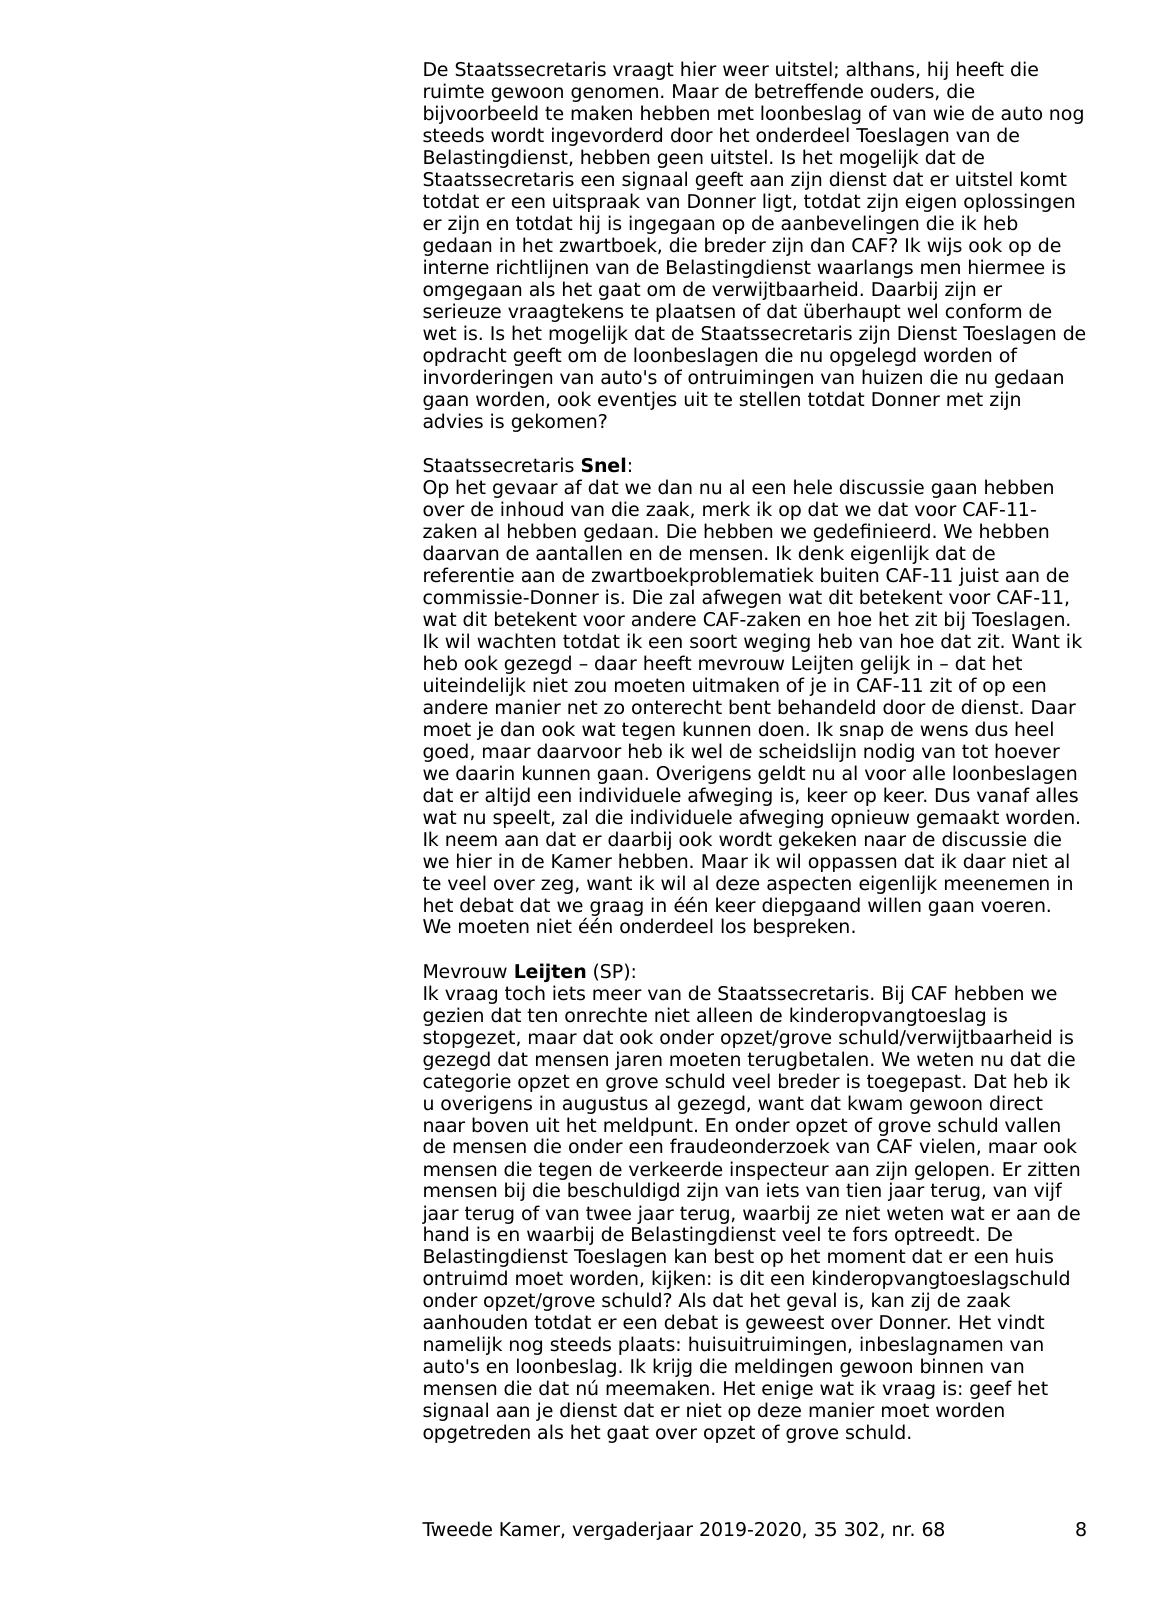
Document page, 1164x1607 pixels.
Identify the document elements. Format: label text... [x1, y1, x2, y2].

text Mevrouw Leijten (SP): [422, 961, 1087, 983]
text Ik vraag toch iets meer van de Staatssecretaris. Bij CAF hebben we gezien dat ten onrechte niet alleen de kinderopvangtoeslag is stopgezet, maar dat ook onder opzet/grove schuld/verwijtbaarheid is gezegd dat mensen jaren moeten terugbetalen. We weten nu dat die categorie opzet en grove schuld veel breder is toegepast. Dat heb ik u overigens in augustus al gezegd, want dat kwam gewoon direct naar boven uit het meldpunt. En onder opzet of grove schuld vallen de mensen die onder een fraudeonderzoek van CAF vielen, maar ook mensen die tegen de verkeerde inspecteur aan zijn gelopen. Er zitten mensen bij die beschuldigd zijn van iets van tien jaar terug, van vijf jaar terug of van twee jaar terug, waarbij ze niet weten wat er aan de hand is en waarbij de Belastingdienst veel te fors optreedt. De Belastingdienst Toeslagen kan best op het moment dat er een huis ontruimd moet worden, kijken: is dit een kinderopvangtoeslagschuld onder opzet/grove schuld? Als dat het geval is, kan zij de zaak aanhouden totdat er een debat is geweest over Donner. Het vindt namelijk nog steeds plaats: huisuitruimingen, inbeslagnamen van auto's en loonbeslag. Ik krijg die meldingen gewoon binnen van mensen die dat nú meemaken. Het enige wat ik vraag is: geef het signaal aan je dienst dat er niet op deze manier moet worden opgetreden als het gaat over opzet of grove schuld. [422, 983, 1087, 1444]
text Op het gevaar af dat we dan nu al een hele discussie gaan hebben over de inhoud van die zaak, merk ik op dat we dat voor CAF-11-zaken al hebben gedaan. Die hebben we gedefinieerd. We hebben daarvan de aantallen en de mensen. Ik denk eigenlijk dat de referentie aan de zwartboekproblematiek buiten CAF-11 juist aan de commissie-Donner is. Die zal afwegen wat dit betekent voor CAF-11, wat dit betekent voor andere CAF-zaken en hoe het zit bij Toeslagen. Ik wil wachten totdat ik een soort weging heb van hoe dat zit. Want ik heb ook gezegd – daar heeft mevrouw Leijten gelijk in – dat het uiteindelijk niet zou moeten uitmaken of je in CAF-11 zit of op een andere manier net zo onterecht bent behandeld door de dienst. Daar moet je dan ook wat tegen kunnen doen. Ik snap de wens dus heel goed, maar daarvoor heb ik wel de scheidslijn nodig van tot hoever we daarin kunnen gaan. Overigens geldt nu al voor alle loonbeslagen dat er altijd een individuele afweging is, keer op keer. Dus vanaf alles wat nu speelt, zal die individuele afweging opnieuw gemaakt worden. Ik neem aan dat er daarbij ook wordt gekeken naar de discussie die we hier in de Kamer hebben. Maar ik wil oppassen dat ik daar niet al te veel over zeg, want ik wil al deze aspecten eigenlijk meenemen in het debat dat we graag in één keer diepgaand willen gaan voeren. We moeten niet één onderdeel los bespreken. [422, 477, 1087, 938]
text De Staatssecretaris vraagt hier weer uitstel; althans, hij heeft die ruimte gewoon genomen. Maar de betreffende ouders, die bijvoorbeeld te maken hebben met loonbeslag of van wie de auto nog steeds wordt ingevorderd door het onderdeel Toeslagen van de Belastingdienst, hebben geen uitstel. Is het mogelijk dat de Staatssecretaris een signaal geeft aan zijn dienst dat er uitstel komt totdat er een uitspraak van Donner ligt, totdat zijn eigen oplossingen er zijn en totdat hij is ingegaan op de aanbevelingen die ik heb gedaan in het zwartboek, die breder zijn dan CAF? Ik wijs ook op de interne richtlijnen van de Belastingdienst waarlangs men hiermee is omgegaan als het gaat om de verwijtbaarheid. Daarbij zijn er serieuze vraagtekens te plaatsen of dat überhaupt wel conform de wet is. Is het mogelijk dat de Staatssecretaris zijn Dienst Toeslagen de opdracht geeft om de loonbeslagen die nu opgelegd worden of invorderingen van auto's of ontruimingen van huizen die nu gedaan gaan worden, ook eventjes uit te stellen totdat Donner met zijn advies is gekomen? [422, 59, 1087, 433]
text Staatssecretaris Snel: [422, 455, 1087, 477]
